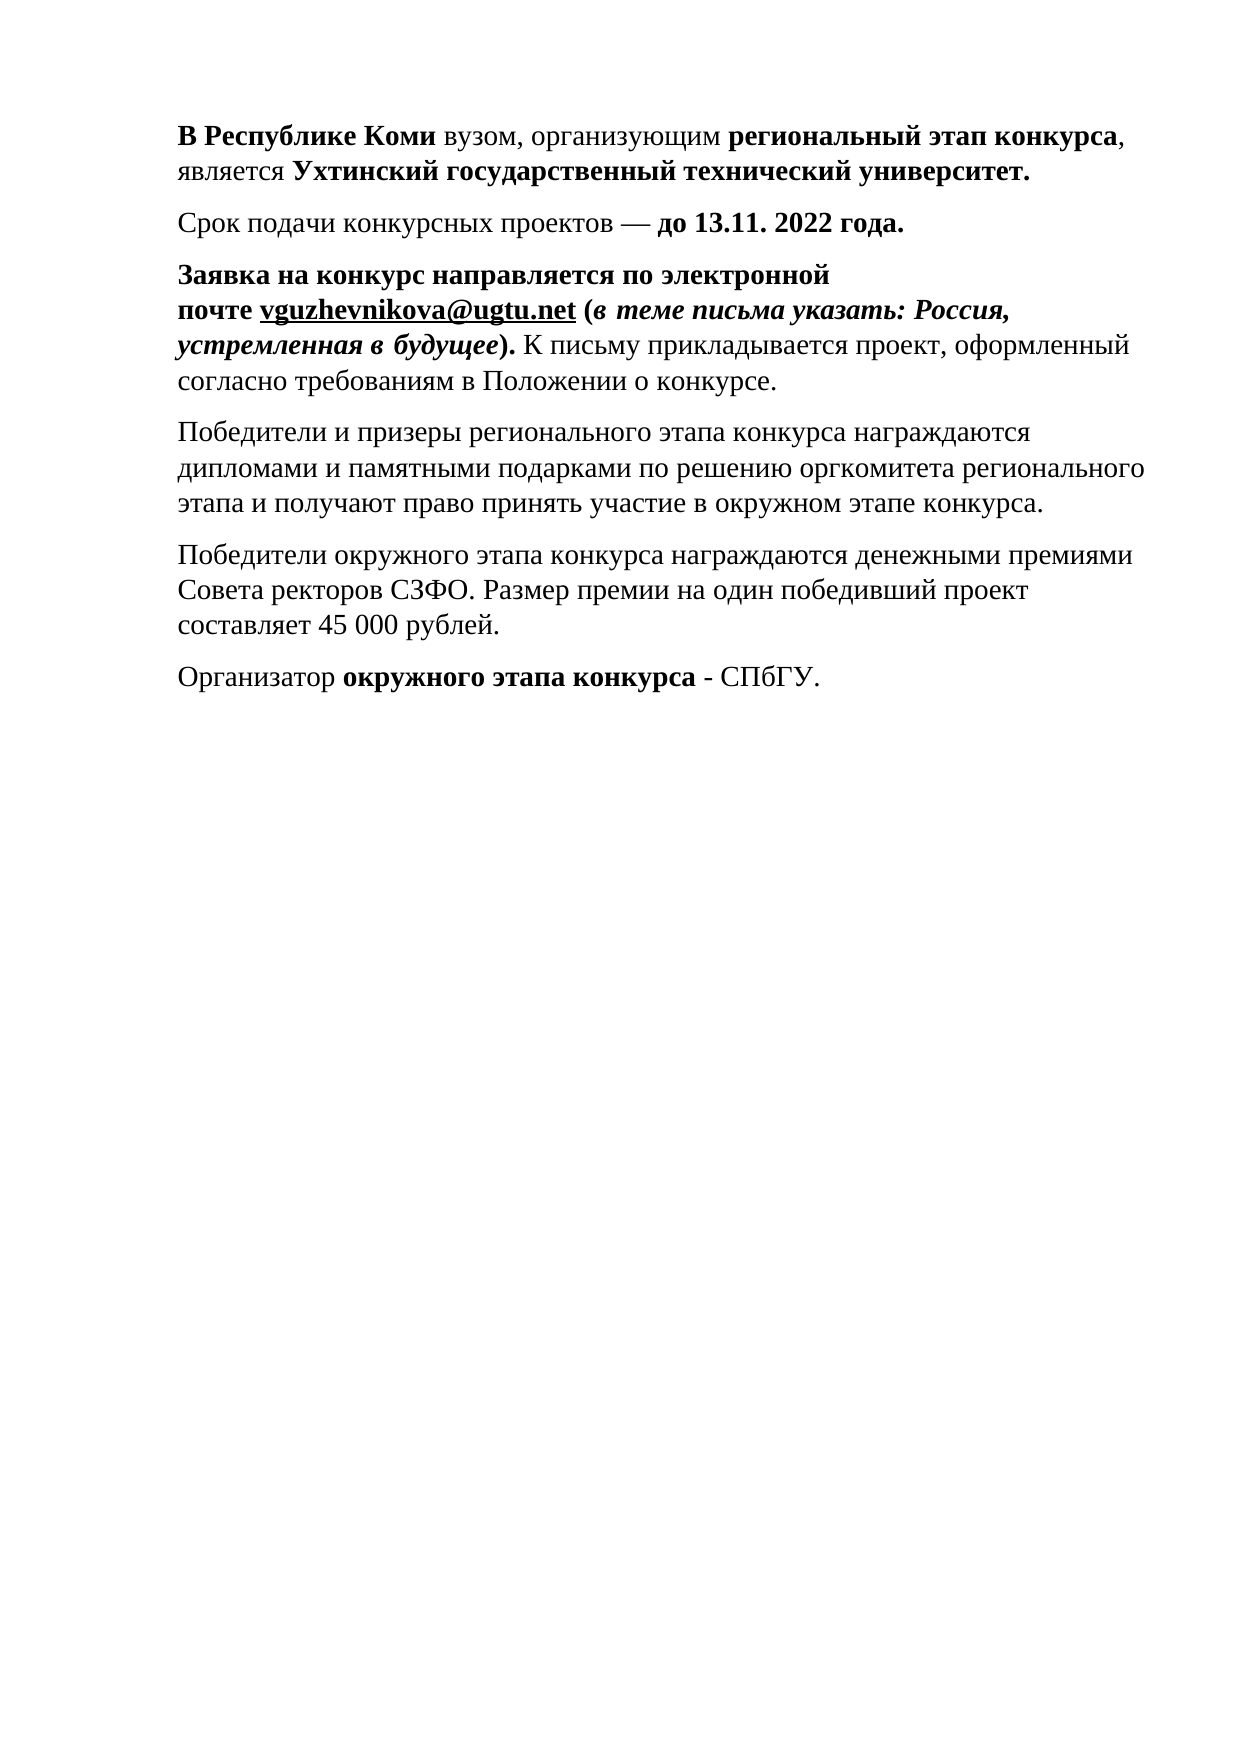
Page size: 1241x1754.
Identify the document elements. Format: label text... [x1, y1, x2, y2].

text В Республике Коми вузом, организующим региональный этап конкурса, является Ухтинский государственный технический университет. [177, 118, 1152, 187]
text Победители и призеры регионального этапа конкурса награждаются дипломами и памятными подарками по решению оргкомитета регионального этапа и получают право принять участие в окружном этапе конкурса. [177, 414, 1152, 518]
text Победители окружного этапа конкурса награждаются денежными премиями Совета ректоров СЗФО. Размер премии на один победивший проект составляет 45 000 рублей. [177, 537, 1152, 641]
text Организатор окружного этапа конкурса - СПбГУ. [177, 659, 1152, 693]
text Срок подачи конкурсных проектов — до 13.11. 2022 года. [177, 205, 1152, 239]
text Заявка на конкурс направляется по электронной почте vguzhevnikova@ugtu.net (в теме письма указать: Россия, устремленная в будущее). К письму прикладывается проект, оформленный согласно требованиям в Положении о конкурсе. [177, 257, 1152, 396]
